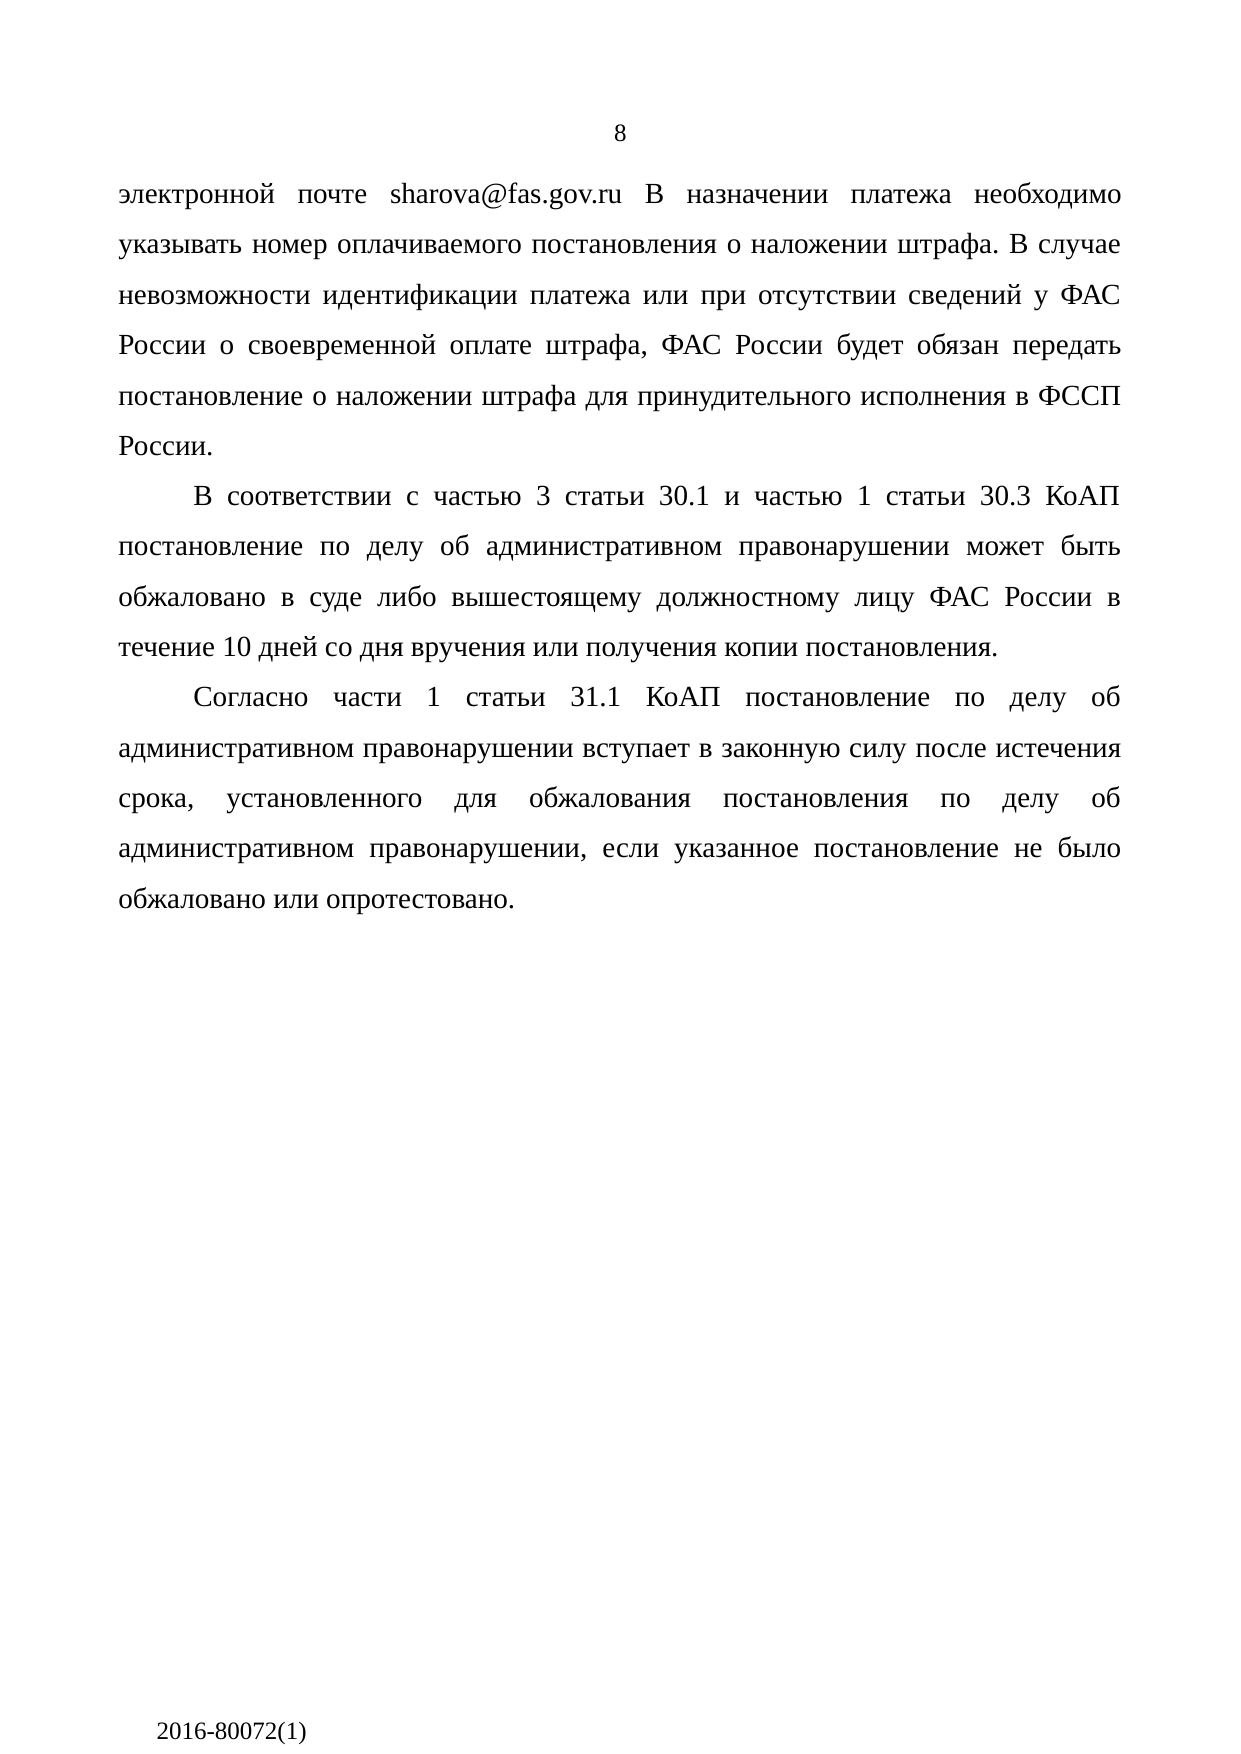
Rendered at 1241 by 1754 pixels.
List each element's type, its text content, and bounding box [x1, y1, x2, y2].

text электронной почте sharova@fas.gov.ru В назначении платежа необходимо указывать номер оплачиваемого постановления о наложении штрафа. В случае невозможности идентификации платежа или при отсутствии сведений у ФАС России о своевременной оплате штрафа, ФАС России будет обязан передать постановление о наложении штрафа для принудительного исполнения в ФССП России. [118, 176, 1122, 461]
text Согласно части 1 статьи 31.1 КоАП постановление по делу об административном правонарушении вступает в законную силу после истечения срока, установленного для обжалования постановления по делу об административном правонарушении, если указанное постановление не было обжаловано или опротестовано. [118, 679, 1122, 914]
text В соответствии с частью 3 статьи 30.1 и частью 1 статьи 30.3 КоАП постановление по делу об административном правонарушении может быть обжаловано в суде либо вышестоящему должностному лицу ФАС России в течение 10 дней со дня вручения или получения копии постановления. [118, 478, 1122, 663]
